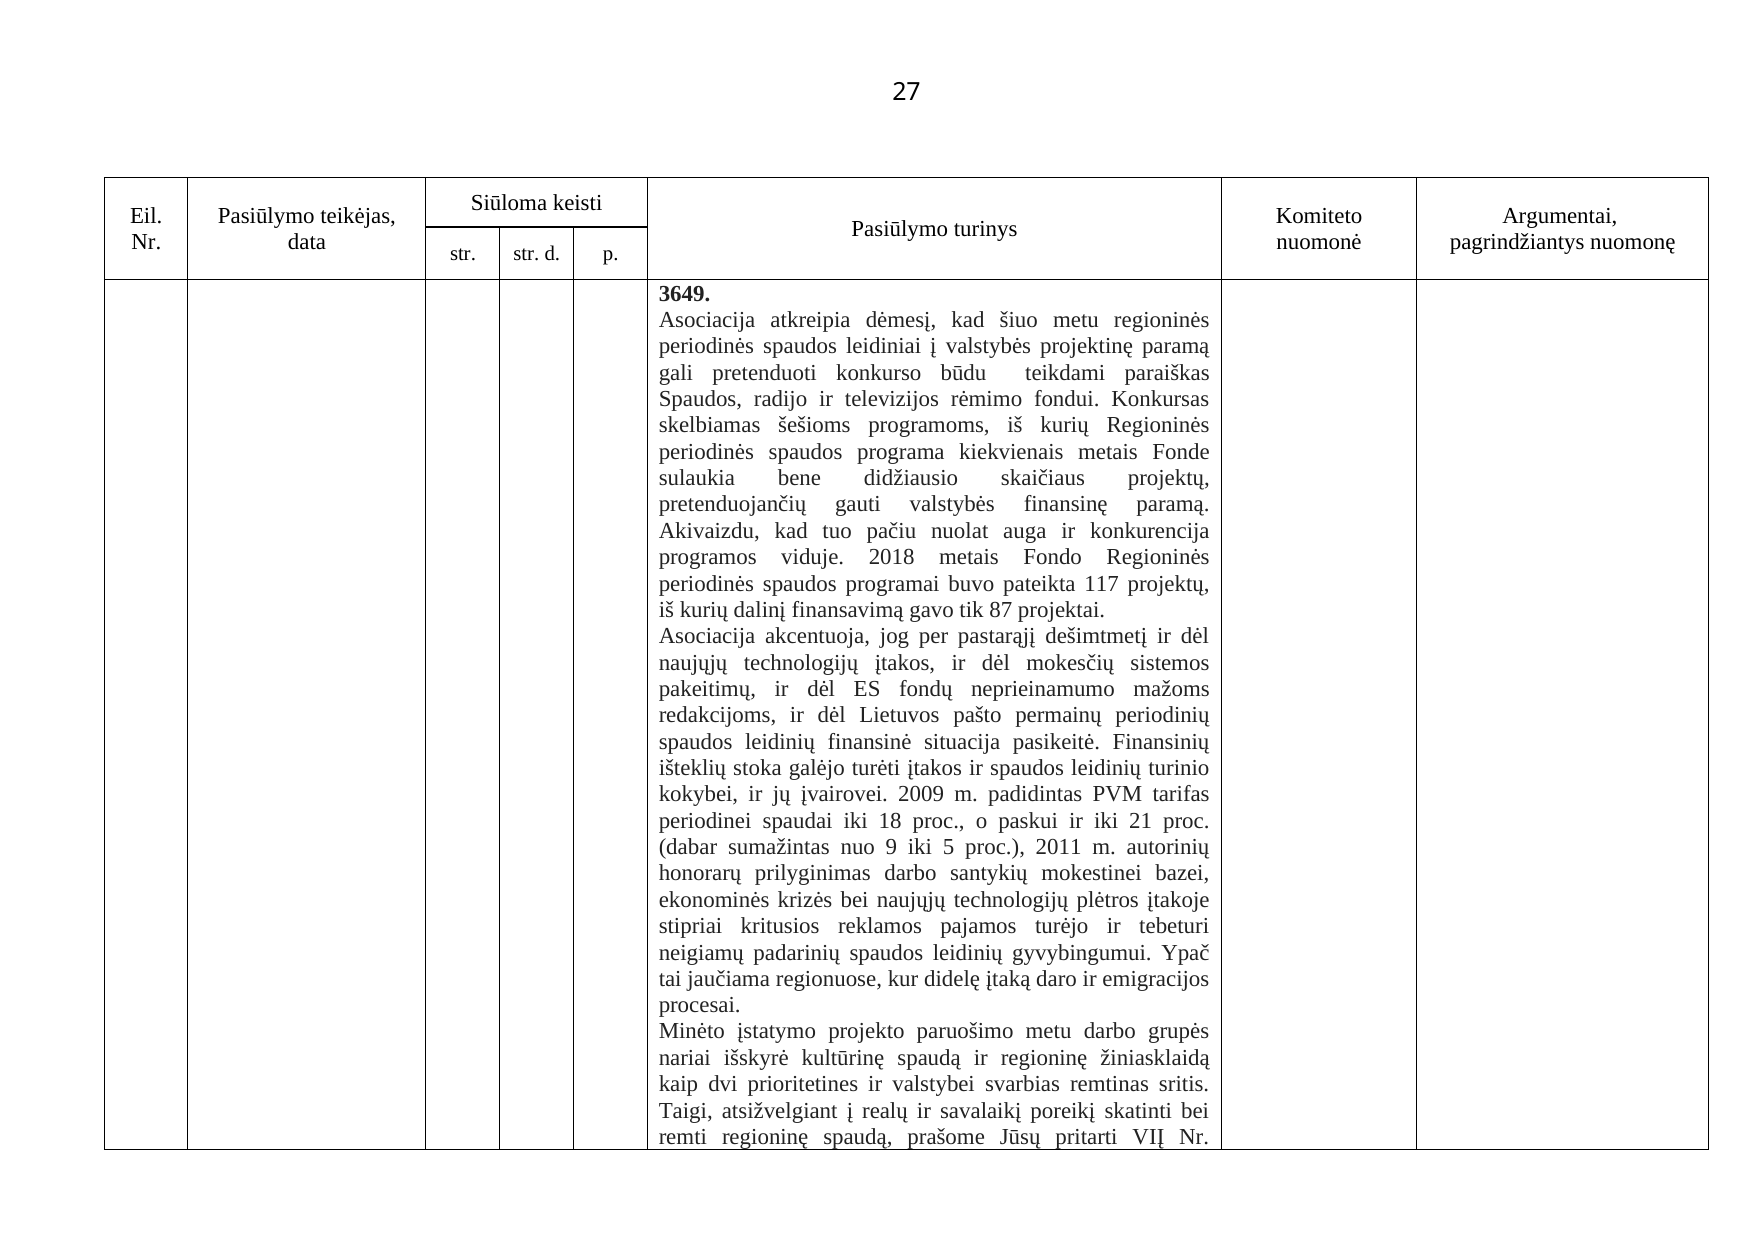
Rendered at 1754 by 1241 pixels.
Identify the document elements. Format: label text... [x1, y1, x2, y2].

table_header Argumentai, pagrindžiantys nuomonę [1417, 178, 1708, 279]
table_cell [1222, 280, 1416, 1149]
table_header Komiteto nuomonė [1222, 178, 1416, 279]
table_header Pasiūlymo turinys [648, 178, 1221, 279]
table_cell [188, 280, 425, 1149]
table_header Pasiūlymo teikėjas, data [188, 178, 425, 279]
table_cell [500, 280, 573, 1149]
table_cell p. [574, 228, 647, 279]
table_header Eil. Nr. [105, 178, 187, 279]
table_cell [1417, 280, 1708, 1149]
table_header Siūloma keisti [426, 178, 647, 226]
table_cell [426, 280, 499, 1149]
table_cell str. [426, 228, 499, 279]
table_cell [574, 280, 647, 1149]
table_cell [105, 280, 187, 1149]
table_cell str. d. [500, 228, 573, 279]
